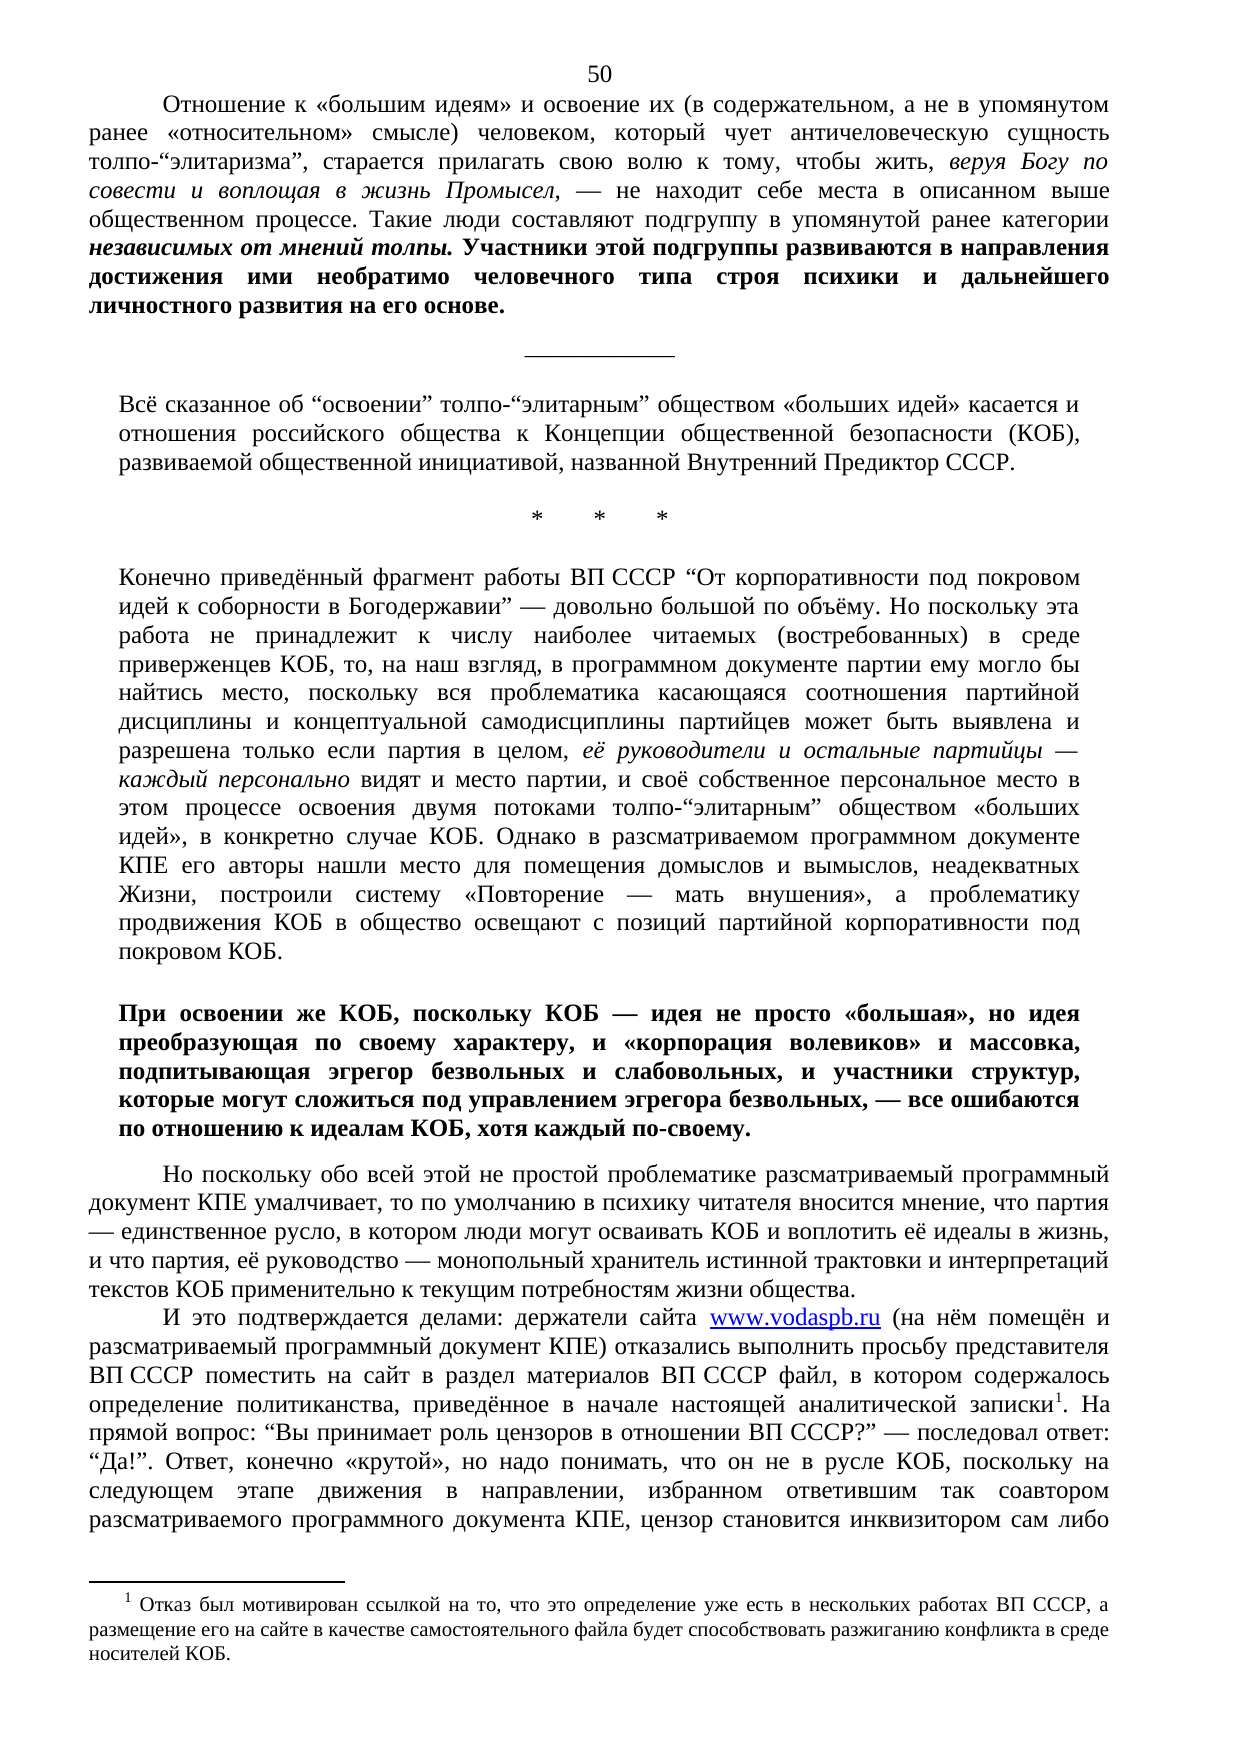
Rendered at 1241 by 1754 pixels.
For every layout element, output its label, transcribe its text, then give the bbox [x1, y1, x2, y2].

text ____________ [89, 331, 1110, 360]
text Конечно приведённый фрагмент работы ВП СССР “От корпоративности под покровом идей к соборности в Богодержавии” — довольно большой по объёму. Но поскольку эта работа не принадлежит к числу наиболее читаемых (востребованных) в среде приверженцев КОБ, то, на наш взгляд, в программном документе партии ему могло бы найтись место, поскольку вся проблематика касающаяся соотношения партийной дисциплины и концептуальной самодисциплины партийцев может быть выявлена и разрешена только если партия в целом, её руководители и остальные партийцы — каждый персонально видят и место партии, и своё собственное персональное место в этом процессе освоения двумя потоками толпо-“элитарным” обществом «больших идей», в конкретно случае КОБ. Однако в разсматриваемом программном документе КПЕ его авторы нашли место для помещения домыслов и вымыслов, неадекватных Жизни, построили систему «Повторение — мать внушения», а проблематику продвижения КОБ в общество освещают с позиций партийной корпоративности под покровом КОБ. [118, 562, 1081, 965]
text При освоении же КОБ, поскольку КОБ — идея не просто «большая», но идея преобразующая по своему характеру, и «корпорация волевиков» и массовка, подпитывающая эгрегор безвольных и слабовольных, и участники структур, которые могут сложиться под управлением эгрегора безвольных, — все ошибаются по отношению к идеалам КОБ, хотя каждый по-своему. [118, 998, 1081, 1142]
text Но поскольку обо всей этой не простой проблематике разсматриваемый программный документ КПЕ умалчивает, то по умолчанию в психику читателя вносится мнение, что партия — единственное русло, в котором люди могут осваивать КОБ и воплотить её идеалы в жизнь, и что партия, её руководство — монопольный хранитель истинной трактовки и интерпретаций текстов КОБ применительно к текущим потребностям жизни общества. [89, 1159, 1110, 1302]
text И это подтверждается делами: держатели сайта www.vodaspb.ru (на нём помещён и разсматриваемый программный документ КПЕ) отказались выполнить просьбу представителя ВП СССР поместить на сайт в раздел материалов ВП СССР файл, в котором содержалось определение политиканства, приведённое в начале настоящей аналитической записки. На прямой вопрос: “Вы принимает роль цензоров в отношении ВП СССР?” — последовал ответ: “Да!”. Ответ, конечно «крутой», но надо понимать, что он не в русле КОБ, поскольку на следующем этапе движения в направлении, избранном ответившим так соавтором разсматриваемого программного документа КПЕ, цензор становится инквизитором сам либо [89, 1302, 1110, 1532]
text Всё сказанное об “освоении” толпо-“элитарным” обществом «больших идей» касается и отношения российского общества к Концепции общественной безопасности (КОБ), развиваемой общественной инициативой, названной Внутренний Предиктор СССР. [118, 389, 1081, 475]
text Отношение к «большим идеям» и освоение их (в содержательном, а не в упомянутом ранее «относительном» смысле) человеком, который чует античеловеческую сущность толпо-“элитаризма”, старается прилагать свою волю к тому, чтобы жить, веруя Богу по совести и воплощая в жизнь Промысел, — не находит себе места в описанном выше общественном процессе. Такие люди составляют подгруппу в упомянутой ранее категории независимых от мнений толпы. Участники этой подгруппы развиваются в направления достижения ими необратимо человечного типа строя психики и дальнейшего личностного развития на его основе. [89, 89, 1110, 319]
text * * * [89, 504, 1110, 533]
text Отказ был мотивирован ссылкой на то, что это определение уже есть в нескольких работах ВП СССР, а размещение его на сайте в качестве самостоятельного файла будет способствовать разжиганию конфликта в среде носителей КОБ. [89, 1588, 1110, 1665]
